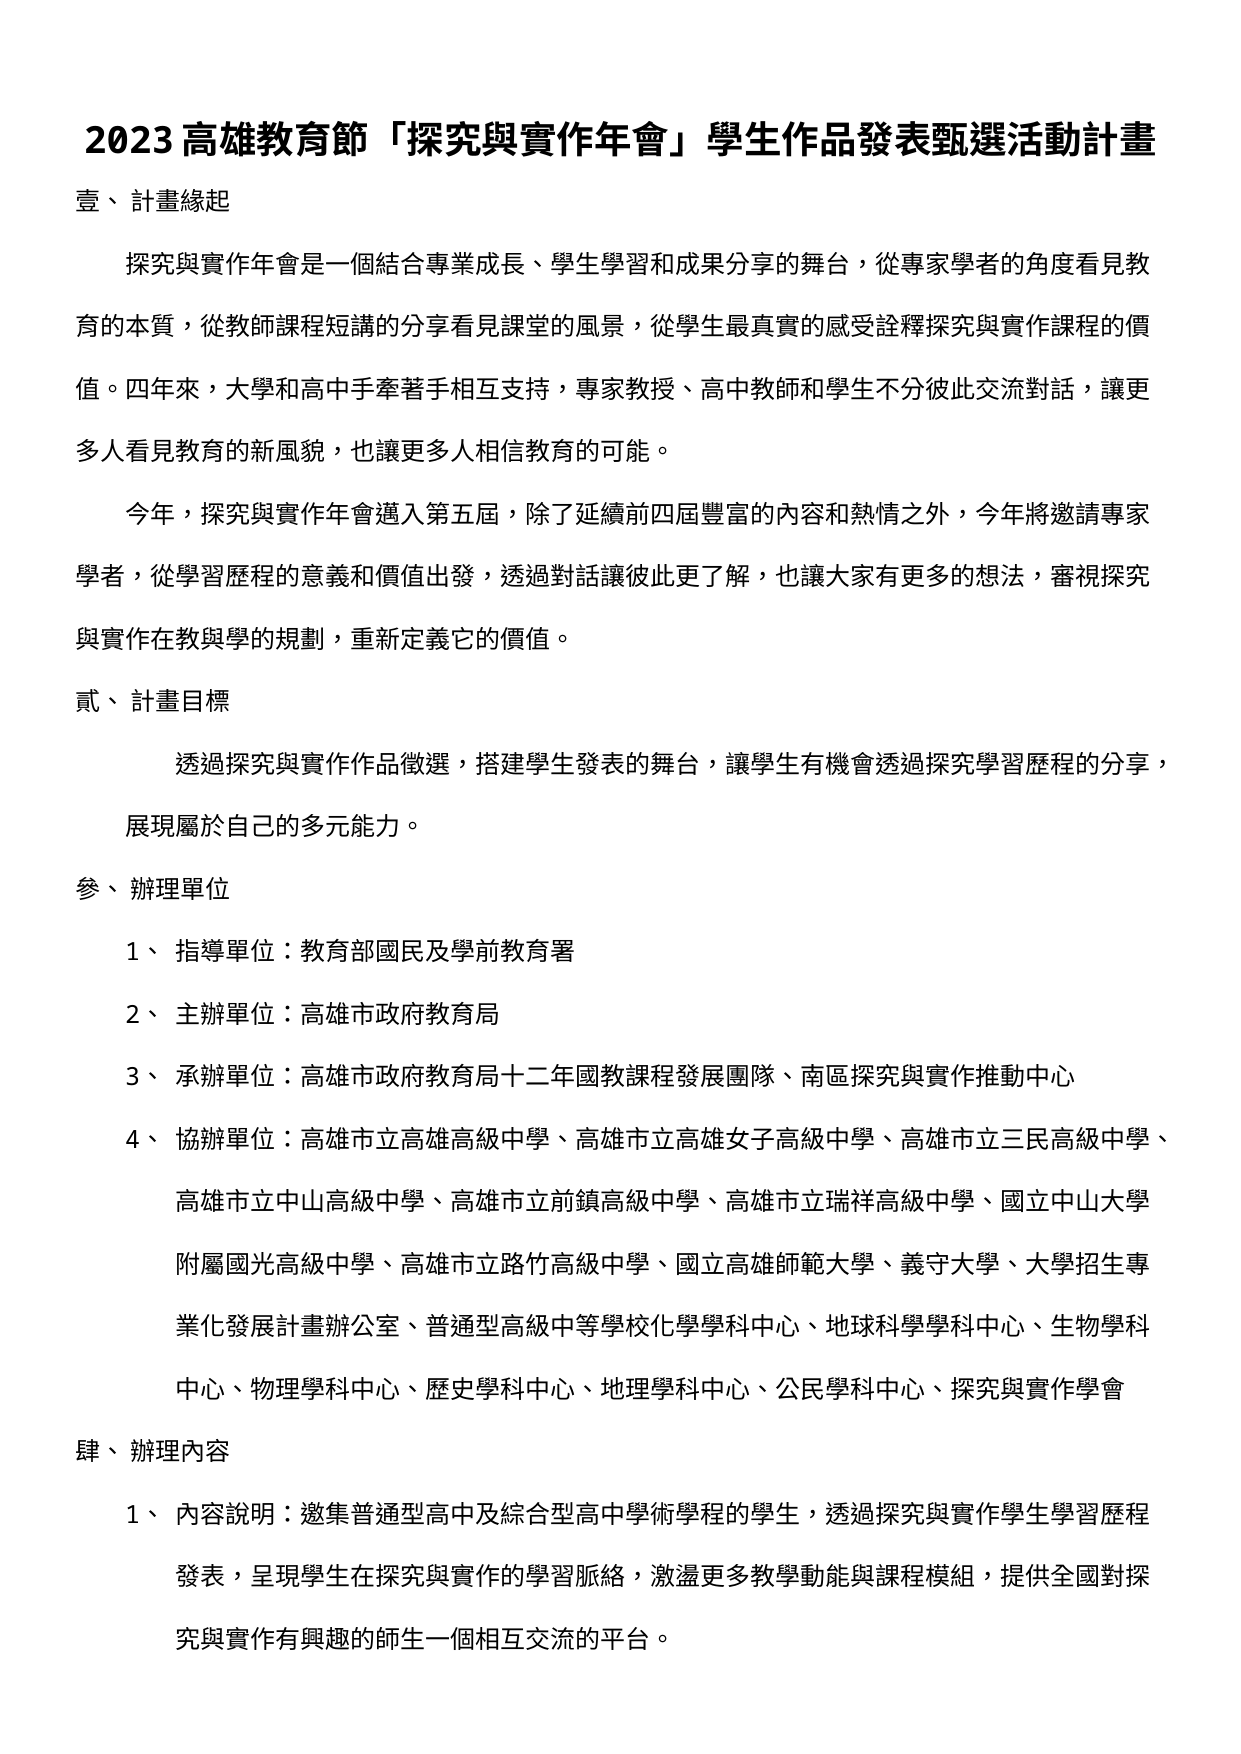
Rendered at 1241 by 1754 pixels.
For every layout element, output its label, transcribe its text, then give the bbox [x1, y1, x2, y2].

list 承辦單位：高雄市政府教育局十二年國教課程發展團隊、南區探究與實作推動中心 [125, 1033, 1165, 1096]
list 辦理單位 [75, 846, 1165, 908]
list 辦理內容 [75, 1408, 1165, 1471]
list 計畫目標 [75, 658, 1165, 721]
text 透過探究與實作作品徵選，搭建學生發表的舞台，讓學生有機會透過探究學習歷程的分享，展現屬於自己的多元能力。 [125, 721, 1165, 846]
text 2023高雄教育節「探究與實作年會」學生作品發表甄選活動計畫 [75, 96, 1165, 158]
list 主辦單位：高雄市政府教育局 [125, 971, 1165, 1033]
text 今年，探究與實作年會邁入第五屆，除了延續前四屆豐富的內容和熱情之外，今年將邀請專家學者，從學習歷程的意義和價值出發，透過對話讓彼此更了解，也讓大家有更多的想法，審視探究與實作在教與學的規劃，重新定義它的價值。 [75, 471, 1165, 658]
list 協辦單位：高雄市立高雄高級中學、高雄市立高雄女子高級中學、高雄市立三民高級中學、高雄市立中山高級中學、高雄市立前鎮高級中學、高雄市立瑞祥高級中學、國立中山大學附屬國光高級中學、高雄市立路竹高級中學、國立高雄師範大學、義守大學、大學招生專業化發展計畫辦公室、普通型高級中等學校化學學科中心、地球科學學科中心、生物學科中心、物理學科中心、歷史學科中心、地理學科中心、公民學科中心、探究與實作學會 [125, 1096, 1165, 1408]
list 指導單位：教育部國民及學前教育署 [125, 908, 1165, 971]
text 探究與實作年會是一個結合專業成長、學生學習和成果分享的舞台，從專家學者的角度看見教育的本質，從教師課程短講的分享看見課堂的風景，從學生最真實的感受詮釋探究與實作課程的價值。四年來，大學和高中手牽著手相互支持，專家教授、高中教師和學生不分彼此交流對話，讓更多人看見教育的新風貌，也讓更多人相信教育的可能。 [75, 221, 1165, 471]
list 內容說明：邀集普通型高中及綜合型高中學術學程的學生，透過探究與實作學生學習歷程發表，呈現學生在探究與實作的學習脈絡，激盪更多教學動能與課程模組，提供全國對探究與實作有興趣的師生一個相互交流的平台。 [125, 1471, 1165, 1658]
list 計畫緣起 [75, 158, 1165, 221]
